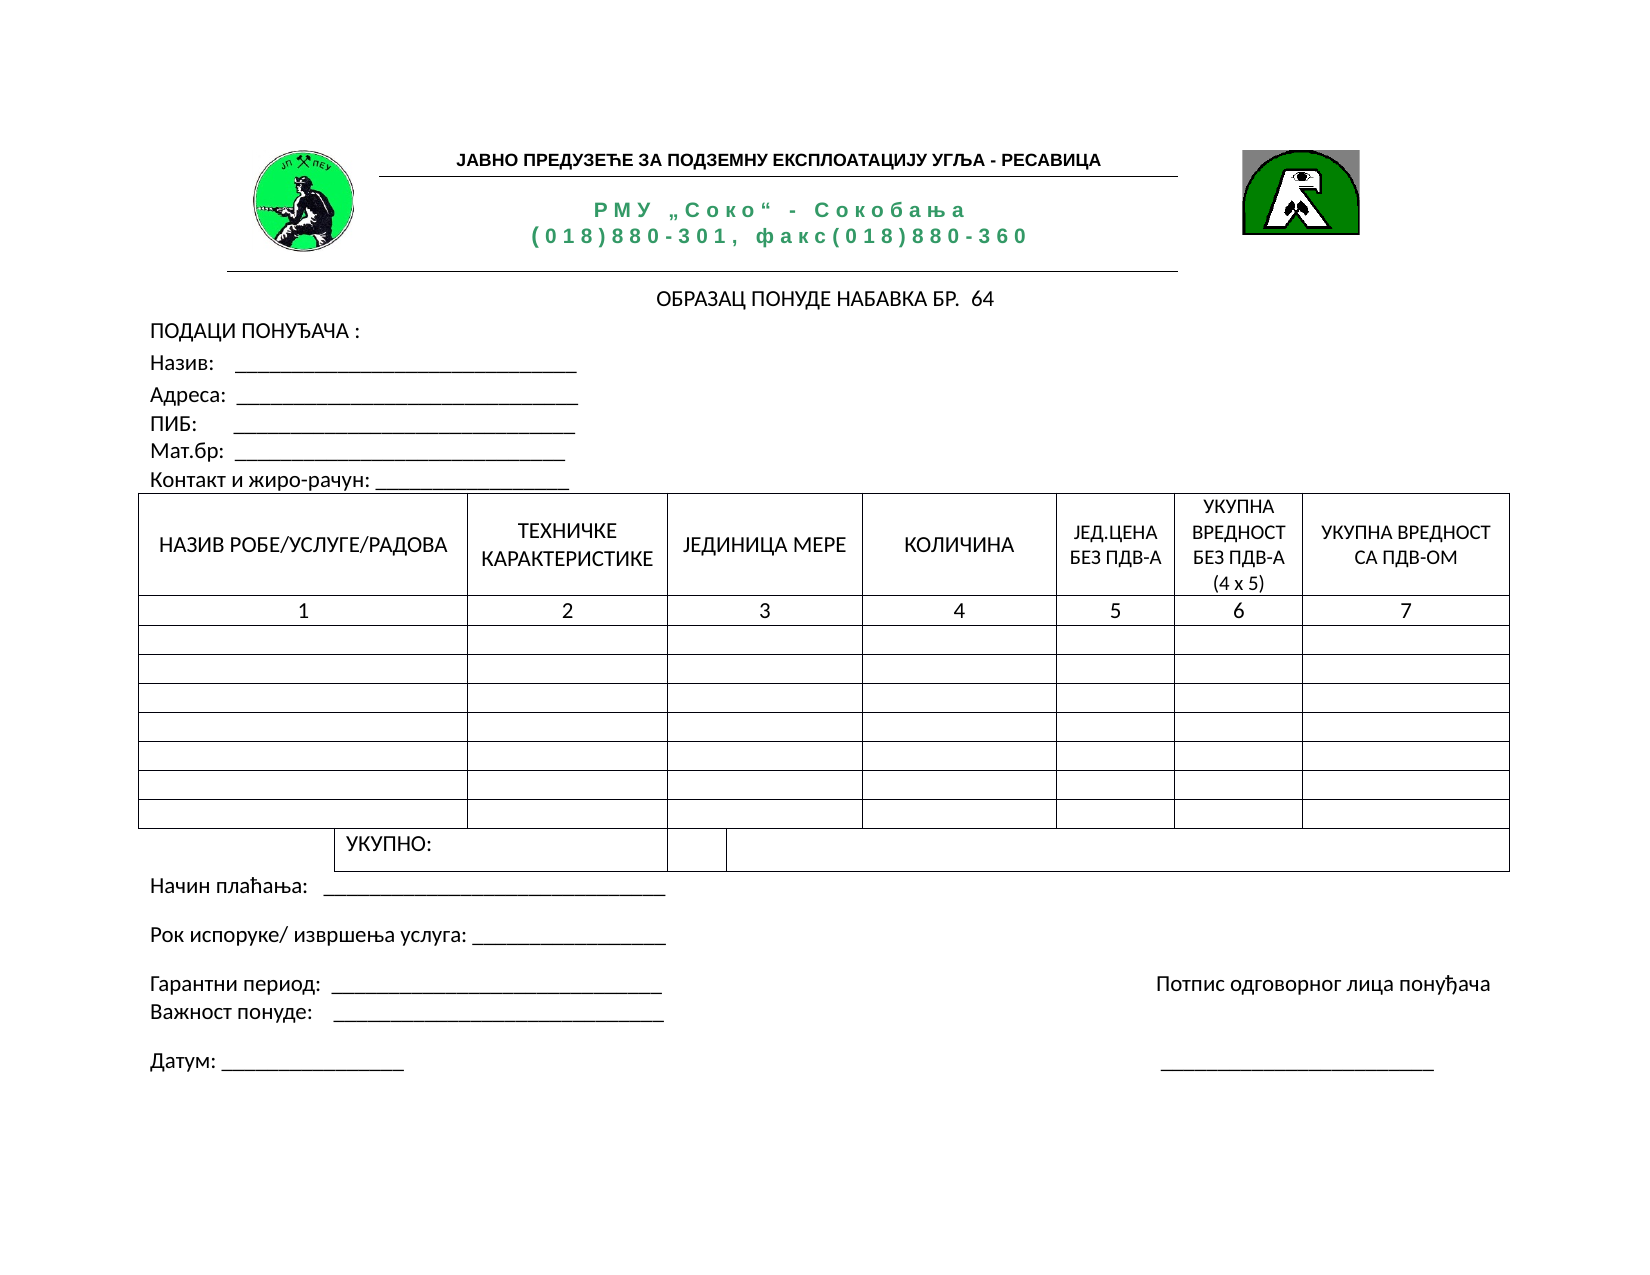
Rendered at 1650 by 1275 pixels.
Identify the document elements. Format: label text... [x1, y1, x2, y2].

table_cell УКУПНО: [335, 829, 667, 871]
table_cell [468, 626, 667, 653]
table_header УКУПНА ВРЕДНОСТ БЕЗ ПДВ-А (4 x 5) [1175, 494, 1302, 595]
table_cell [139, 684, 467, 712]
table_cell [1303, 684, 1509, 712]
table_header ЈЕДИНИЦА МЕРЕ [668, 494, 862, 595]
table_cell [1303, 742, 1509, 770]
table_cell [1175, 626, 1302, 653]
table_cell [139, 626, 467, 653]
table_cell [139, 655, 467, 683]
table_cell [1303, 626, 1509, 653]
text ПОДАЦИ ПОНУЂАЧА : [150, 316, 1500, 344]
table_cell [139, 829, 334, 871]
table_header КОЛИЧИНА [863, 494, 1056, 595]
table_cell 5 [1057, 596, 1174, 624]
table_cell [468, 655, 667, 683]
table_header ЈАВНО ПРЕДУЗЕЋЕ ЗА ПОДЗЕМНУ ЕКСПЛОАТАЦИЈУ УГЉА - РЕСАВИЦА [379, 150, 1178, 176]
table_cell [863, 713, 1056, 741]
table_cell [1057, 655, 1174, 683]
table_cell [863, 626, 1056, 653]
text Рок испоруке/ извршења услуга: _________________ [150, 920, 1500, 948]
table_header ТЕХНИЧКЕ КАРАКТЕРИСТИКЕ [468, 494, 667, 595]
table_cell [863, 742, 1056, 770]
table_cell РМУ „Соко“ - Сокобања (018)880-301, факс(018)880-360 [379, 177, 1178, 271]
table_cell [1303, 771, 1509, 799]
table_cell [1057, 742, 1174, 770]
table_cell 1 [139, 596, 467, 624]
table_header УКУПНА ВРЕДНОСТ СА ПДВ-ОМ [1303, 494, 1509, 595]
table_cell [668, 771, 862, 799]
text Гарантни период: _____________________________ Потпис одговорног лица понуђача Важност понуде: _____________________________ [150, 969, 1500, 1025]
picture [1242, 150, 1360, 235]
table_cell [668, 626, 862, 653]
table_cell [468, 713, 667, 741]
table_cell [668, 829, 726, 871]
text Мат.бр: _____________________________ [150, 437, 1500, 465]
table_cell [1175, 800, 1302, 828]
table_cell [668, 800, 862, 828]
table_cell [1057, 713, 1174, 741]
table_cell [863, 684, 1056, 712]
table_cell [139, 800, 467, 828]
table_cell [139, 742, 467, 770]
table_cell [468, 800, 667, 828]
text ПИБ: ______________________________ [150, 409, 1500, 437]
table_cell [1175, 655, 1302, 683]
table_cell [1303, 713, 1509, 741]
text ОБРАЗАЦ ПОНУДЕ НАБАВКА БР. 64 [150, 284, 1500, 312]
table_header НАЗИВ РОБЕ/УСЛУГЕ/РАДОВА [139, 494, 467, 595]
table_cell [1175, 742, 1302, 770]
table_cell [1303, 800, 1509, 828]
text Контакт и жиро-рачун: _________________ [150, 465, 1500, 493]
table_cell 3 [668, 596, 862, 624]
table_cell [668, 655, 862, 683]
table_cell [1175, 684, 1302, 712]
table_cell [1303, 655, 1509, 683]
text Начин плаћања: ______________________________ [150, 872, 1500, 899]
text Адреса: ______________________________ [150, 381, 1500, 409]
text Назив: ______________________________ [150, 348, 1500, 376]
picture [252, 150, 354, 252]
table_cell [863, 655, 1056, 683]
text Датум: ________________ ________________________ [150, 1046, 1500, 1074]
table_cell [668, 742, 862, 770]
table_cell [1057, 800, 1174, 828]
table_cell [668, 684, 862, 712]
table_cell [1175, 771, 1302, 799]
table_header [1178, 150, 1424, 271]
table_cell [1057, 626, 1174, 653]
table_cell [1057, 771, 1174, 799]
table_cell [727, 829, 1509, 871]
table_cell 2 [468, 596, 667, 624]
table_cell [668, 713, 862, 741]
table_cell 4 [863, 596, 1056, 624]
table_cell 6 [1175, 596, 1302, 624]
table_cell [139, 713, 467, 741]
table_header ЈЕД.ЦЕНА БЕЗ ПДВ-А [1057, 494, 1174, 595]
table_cell [468, 771, 667, 799]
table_cell [1175, 713, 1302, 741]
table_cell [468, 742, 667, 770]
table_cell [863, 800, 1056, 828]
table_cell [863, 771, 1056, 799]
table_cell [468, 684, 667, 712]
table_header [227, 150, 379, 271]
table_cell 7 [1303, 596, 1509, 624]
table_cell [139, 771, 467, 799]
table_cell [1057, 684, 1174, 712]
